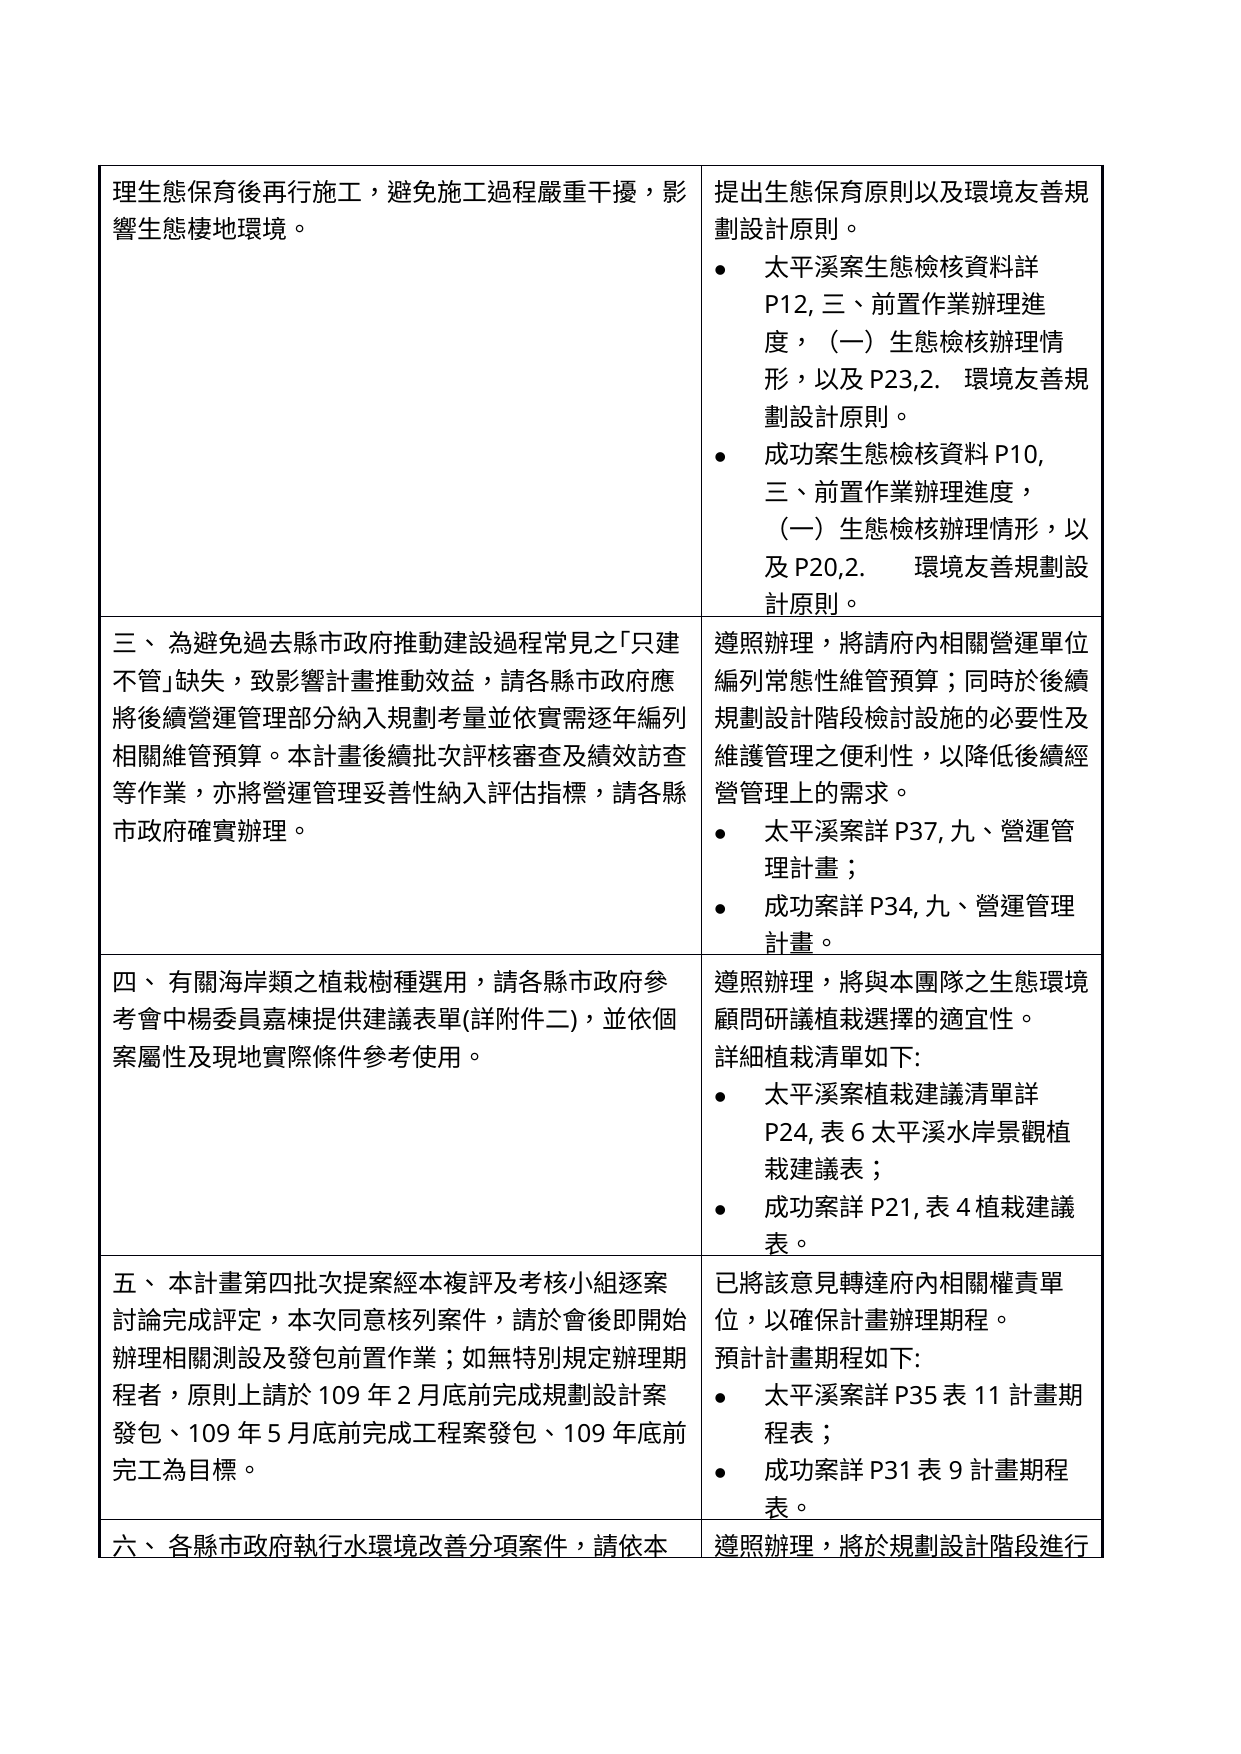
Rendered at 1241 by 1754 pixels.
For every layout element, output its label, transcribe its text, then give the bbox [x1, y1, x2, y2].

table_cell 提出生態保育原則以及環境友善規劃設計原則。 太平溪案生態檢核資料詳P12, 三、前置作業辦理進度，（一）生態檢核辦理情形，以及P23,2. 環境友善規劃設計原則。 成功案生態檢核資料P10, 三、前置作業辦理進度，（一）生態檢核辦理情形，以及P20,2. 環境友善規劃設計原則。 [702, 166, 1101, 616]
table_cell 五、 本計畫第四批次提案經本複評及考核小組逐案討論完成評定，本次同意核列案件，請於會後即開始辦理相關測設及發包前置作業；如無特別規定辦理期程者，原則上請於109 年2 月底前完成規劃設計案發包、109 年5 月底前完成工程案發包、109 年底前完工為目標。 [101, 1256, 701, 1519]
table_cell 遵照辦理，將與本團隊之生態環境顧問研議植栽選擇的適宜性。 詳細植栽清單如下: 太平溪案植栽建議清單詳P24, 表 6 太平溪水岸景觀植栽建議表； 成功案詳 P21, 表 4植栽建議表。 [702, 955, 1101, 1255]
table_cell 已將該意見轉達府內相關權責單位，以確保計畫辦理期程。 預計計畫期程如下: 太平溪案詳P35表 11 計畫期程表； 成功案詳P31表 9 計畫期程表。 [702, 1256, 1101, 1519]
table_cell 六、 各縣市政府執行水環境改善分項案件，請依本 [101, 1520, 701, 1557]
table_cell 三、 為避免過去縣市政府推動建設過程常見之｢只建不管｣缺失，致影響計畫推動效益，請各縣市政府應將後續營運管理部分納入規劃考量並依實需逐年編列相關維管預算。本計畫後續批次評核審查及績效訪查等作業，亦將營運管理妥善性納入評估指標，請各縣市政府確實辦理。 [101, 617, 701, 954]
table_cell 理生態保育後再行施工，避免施工過程嚴重干擾，影響生態棲地環境。 [101, 166, 701, 616]
table_cell 四、 有關海岸類之植栽樹種選用，請各縣市政府參考會中楊委員嘉棟提供建議表單(詳附件二)，並依個案屬性及現地實際條件參考使用。 [101, 955, 701, 1255]
table_cell 遵照辦理，將於規劃設計階段進行 [702, 1520, 1101, 1557]
table_cell 遵照辦理，將請府內相關營運單位編列常態性維管預算；同時於後續規劃設計階段檢討設施的必要性及維護管理之便利性，以降低後續經營管理上的需求。 太平溪案詳P37, 九、營運管理計畫； 成功案詳P34, 九、營運管理計畫。 [702, 617, 1101, 954]
